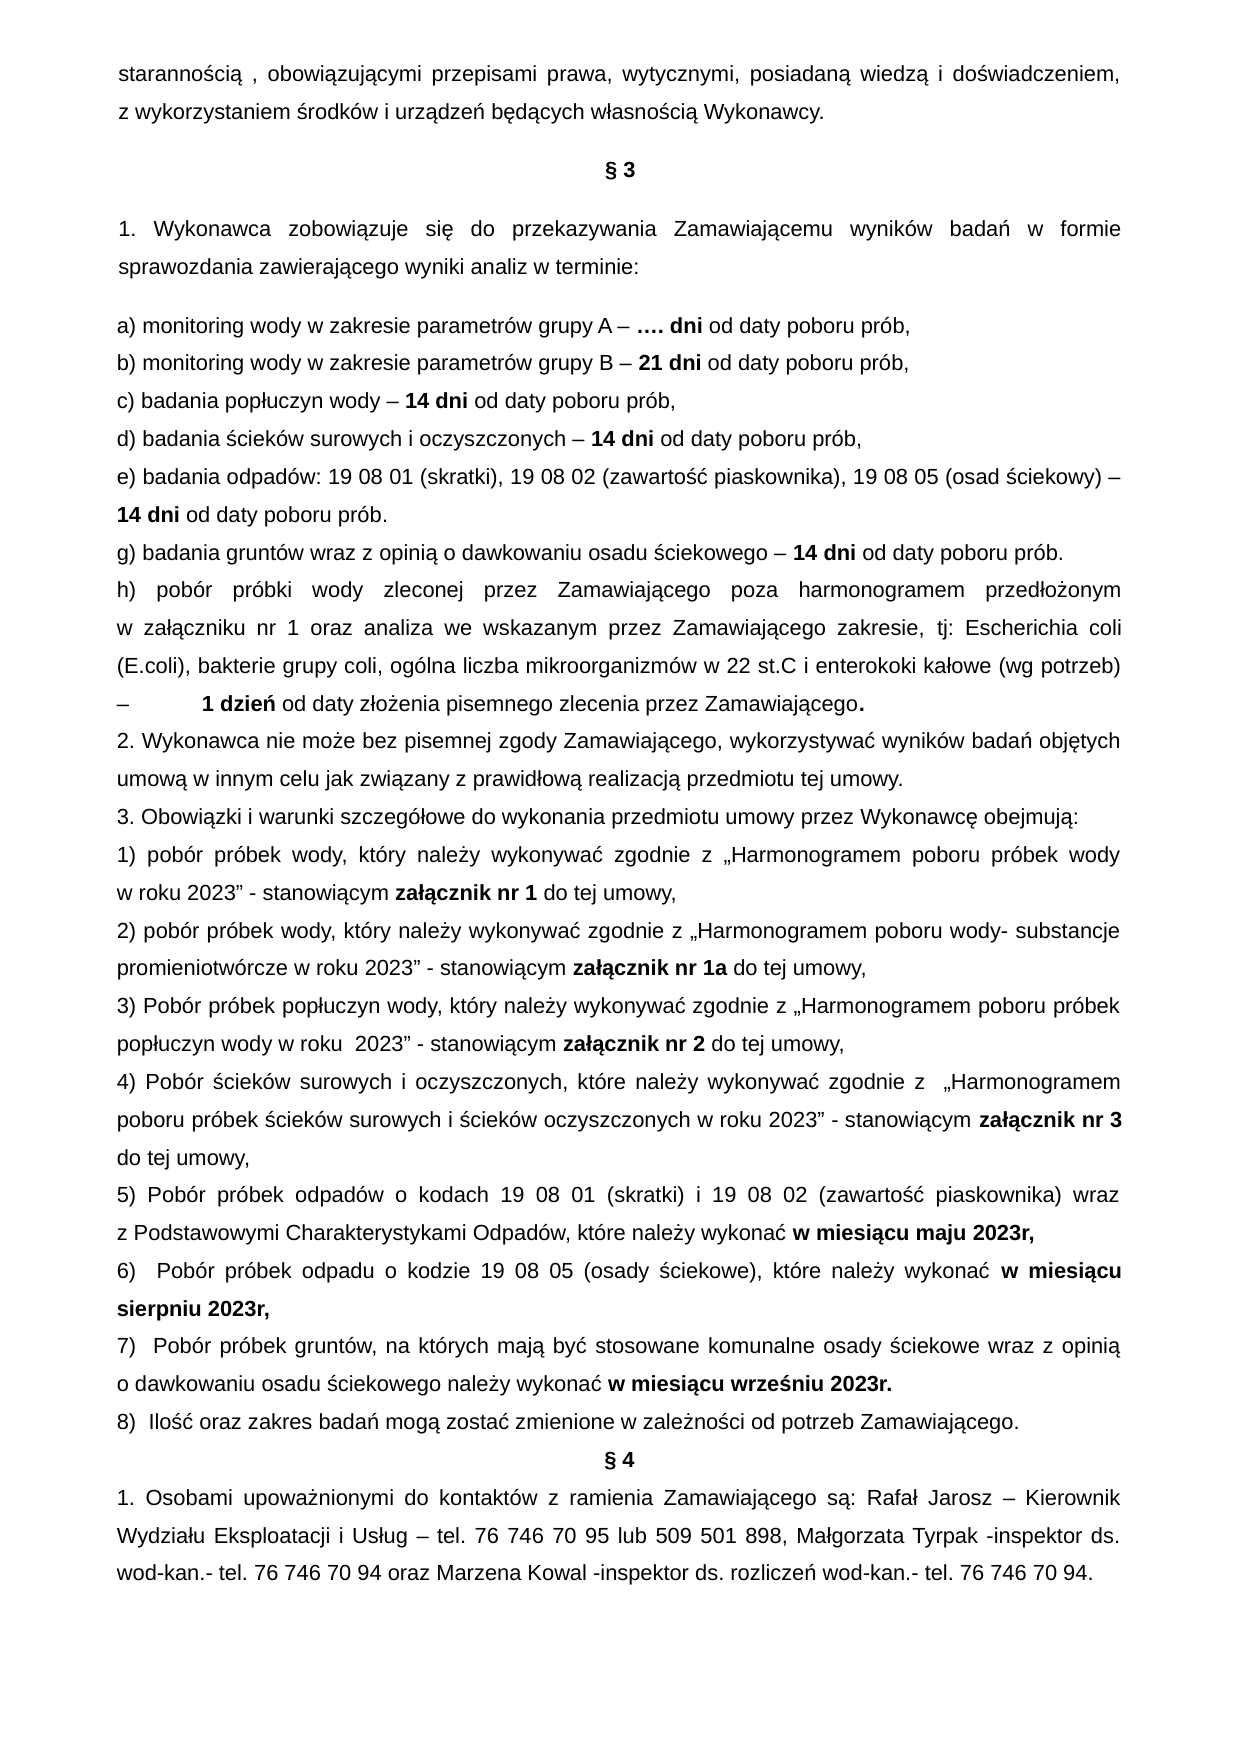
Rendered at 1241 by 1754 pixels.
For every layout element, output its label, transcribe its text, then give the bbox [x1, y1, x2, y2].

text § 4 [117, 1447, 1122, 1472]
text 4) Pobór ścieków surowych i oczyszczonych, które należy wykonywać zgodnie z „Harmonogramem poboru próbek ścieków surowych i ścieków oczyszczonych w roku 2023” - stanowiącym załącznik nr 3 do tej umowy, [117, 1069, 1122, 1169]
text 1. Wykonawca zobowiązuje się do przekazywania Zamawiającemu wyników badań w formie sprawozdania zawierającego wyniki analiz w terminie: [118, 216, 1122, 279]
text b) monitoring wody w zakresie parametrów grupy B – 21 dni od daty poboru prób, [117, 350, 1122, 376]
text 8) Ilość oraz zakres badań mogą zostać zmienione w zależności od potrzeb Zamawiającego. [117, 1409, 1122, 1434]
text 3. Obowiązki i warunki szczegółowe do wykonania przedmiotu umowy przez Wykonawcę obejmują: [117, 804, 1122, 829]
text 2) pobór próbek wody, który należy wykonywać zgodnie z „Harmonogramem poboru wody- substancje promieniotwórcze w roku 2023” - stanowiącym załącznik nr 1a do tej umowy, [117, 917, 1122, 981]
text c) badania popłuczyn wody – 14 dni od daty poboru prób, [117, 388, 1122, 413]
text 7) Pobór próbek gruntów, na których mają być stosowane komunalne osady ściekowe wraz z opinią o dawkowaniu osadu ściekowego należy wykonać w miesiącu wrześniu 2023r. [117, 1333, 1122, 1396]
text e) badania odpadów: 19 08 01 (skratki), 19 08 02 (zawartość piaskownika), 19 08 05 (osad ściekowy) – 14 dni od daty poboru prób. [117, 464, 1122, 527]
text d) badania ścieków surowych i oczyszczonych – 14 dni od daty poboru prób, [117, 426, 1122, 451]
text 5) Pobór próbek odpadów o kodach 19 08 01 (skratki) i 19 08 02 (zawartość piaskownika) wraz z Podstawowymi Charakterystykami Odpadów, które należy wykonać w miesiącu maju 2023r, [117, 1182, 1122, 1245]
text g) badania gruntów wraz z opinią o dawkowaniu osadu ściekowego – 14 dni od daty poboru prób. [117, 539, 1122, 564]
text 3) Pobór próbek popłuczyn wody, który należy wykonywać zgodnie z „Harmonogramem poboru próbek popłuczyn wody w roku 2023” - stanowiącym załącznik nr 2 do tej umowy, [117, 993, 1122, 1056]
text starannością , obowiązującymi przepisami prawa, wytycznymi, posiadaną wiedzą i doświadczeniem, z wykorzystaniem środków i urządzeń będących własnością Wykonawcy. [118, 61, 1122, 124]
text 2. Wykonawca nie może bez pisemnej zgody Zamawiającego, wykorzystywać wyników badań objętych umową w innym celu jak związany z prawidłową realizacją przedmiotu tej umowy. [117, 728, 1122, 791]
text h) pobór próbki wody zleconej przez Zamawiającego poza harmonogramem przedłożonym w załączniku nr 1 oraz analiza we wskazanym przez Zamawiającego zakresie, tj: Escherichia coli (E.coli), bakterie grupy coli, ogólna liczba mikroorganizmów w 22 st.C i enterokoki kałowe (wg potrzeb) – 1 dzień od daty złożenia pisemnego zlecenia przez Zamawiającego. [117, 577, 1122, 716]
text § 3 [118, 157, 1122, 183]
text a) monitoring wody w zakresie parametrów grupy A – …. dni od daty poboru prób, [117, 312, 1122, 338]
text 1. Osobami upoważnionymi do kontaktów z ramienia Zamawiającego są: Rafał Jarosz – Kierownik Wydziału Eksploatacji i Usług – tel. 76 746 70 95 lub 509 501 898, Małgorzata Tyrpak -inspektor ds. wod-kan.- tel. 76 746 70 94 oraz Marzena Kowal -inspektor ds. rozliczeń wod-kan.- tel. 76 746 70 94. [117, 1485, 1122, 1586]
text 1) pobór próbek wody, który należy wykonywać zgodnie z „Harmonogramem poboru próbek wody w roku 2023” - stanowiącym załącznik nr 1 do tej umowy, [117, 842, 1122, 905]
text 6) Pobór próbek odpadu o kodzie 19 08 05 (osady ściekowe), które należy wykonać w miesiącu sierpniu 2023r, [117, 1258, 1122, 1321]
